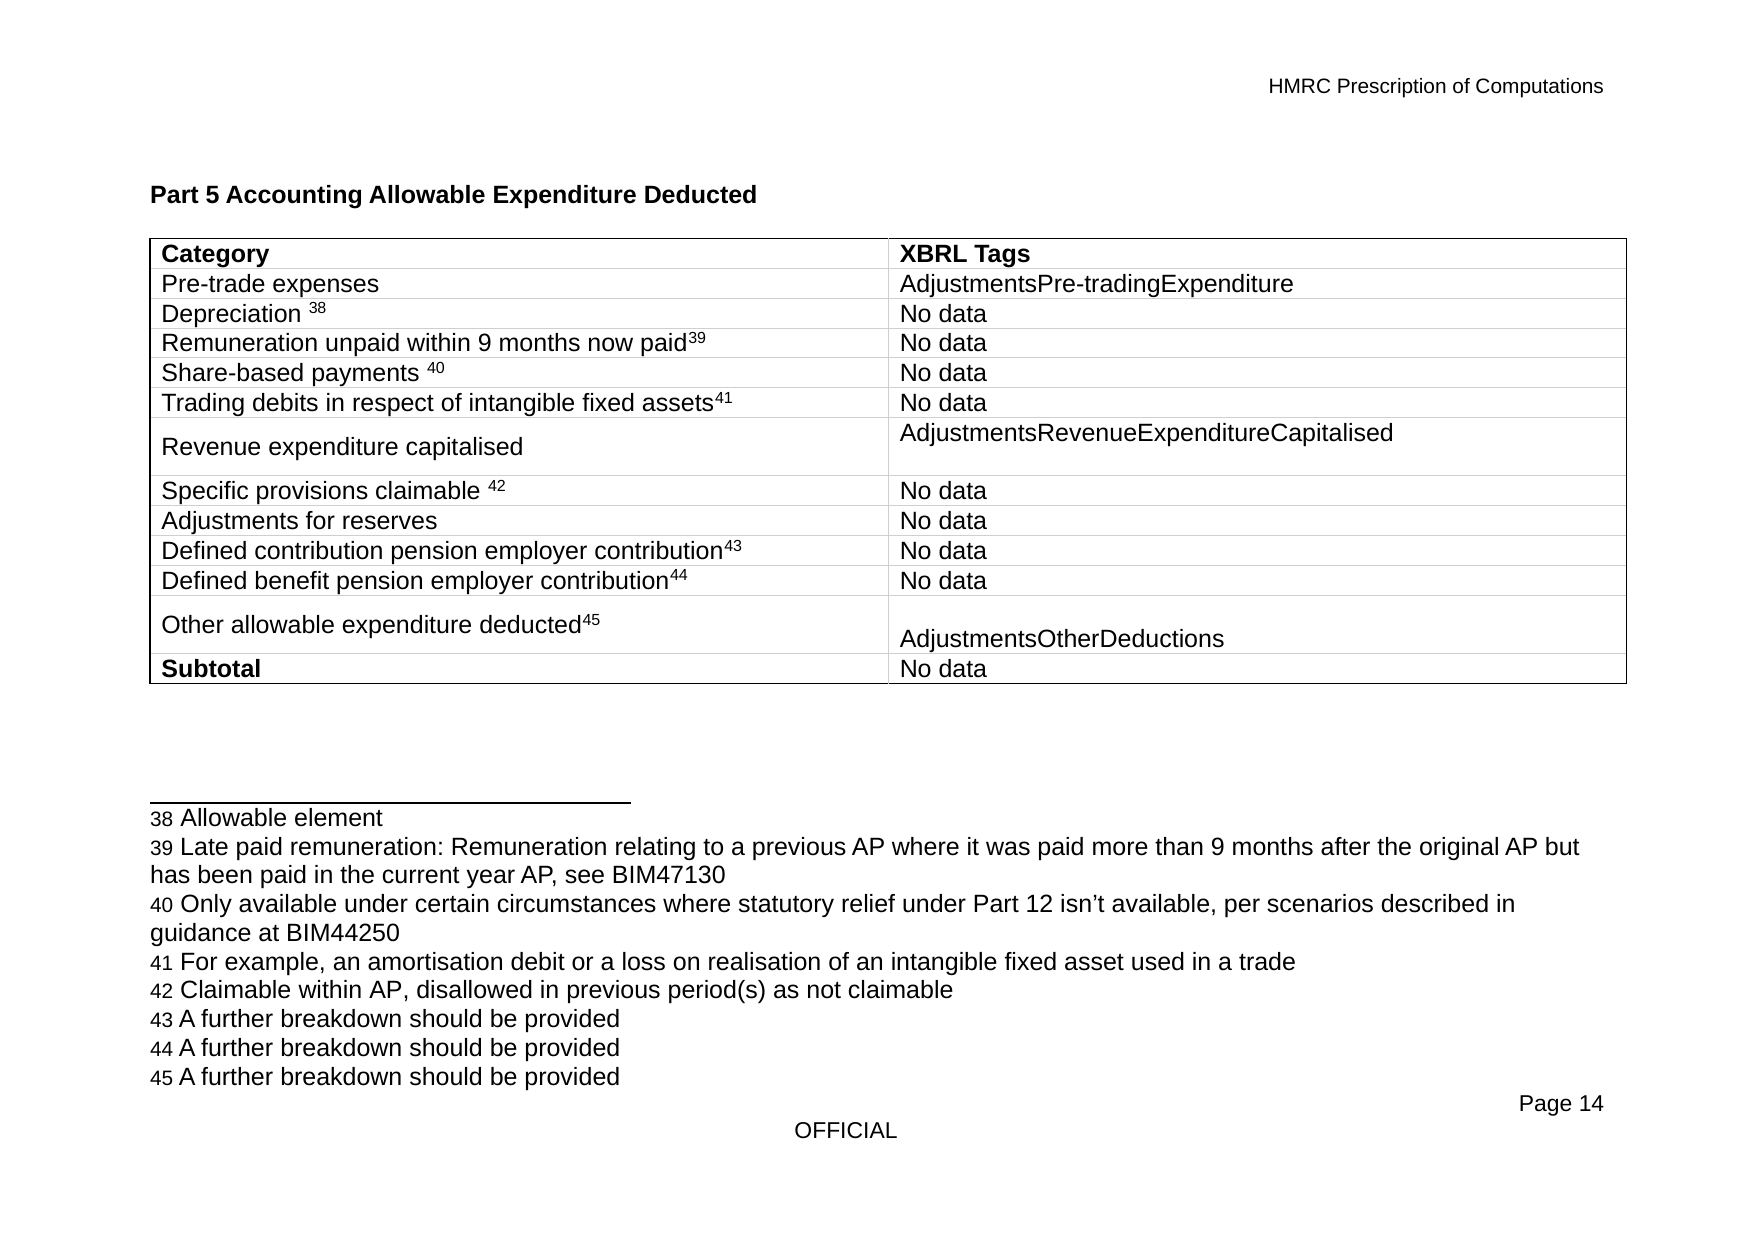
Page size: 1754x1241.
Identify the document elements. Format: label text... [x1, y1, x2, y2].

table_cell Defined benefit pension employer contribution [151, 566, 888, 594]
table_cell No data [889, 358, 1626, 387]
table_cell Remuneration unpaid within 9 months now paid [151, 329, 888, 357]
table_cell Defined contribution pension employer contribution [151, 536, 888, 565]
table_cell AdjustmentsRevenueExpenditureCapitalised [889, 418, 1626, 475]
table_cell No data [889, 536, 1626, 565]
table_cell Depreciation [151, 299, 888, 327]
table_header XBRL Tags [889, 239, 1626, 268]
table_cell Specific provisions claimable [151, 476, 888, 505]
table_cell No data [889, 476, 1626, 505]
table_cell Pre-trade expenses [151, 269, 888, 298]
table_cell Other allowable expenditure deducted [151, 596, 888, 653]
table_cell Subtotal [151, 654, 888, 683]
table_cell No data [889, 299, 1626, 327]
table_cell No data [889, 566, 1626, 594]
table_cell No data [889, 329, 1626, 357]
table_cell Revenue expenditure capitalised [151, 418, 888, 475]
table_cell Adjustments for reserves [151, 506, 888, 535]
table_cell Trading debits in respect of intangible fixed assets [151, 388, 888, 417]
table_cell AdjustmentsPre-tradingExpenditure [889, 269, 1626, 298]
table_cell No data [889, 388, 1626, 417]
table_cell Share-based payments [151, 358, 888, 387]
table_cell No data [889, 654, 1626, 683]
subtitle Part 5 Accounting Allowable Expenditure Deducted [150, 181, 1604, 209]
table_cell No data [889, 506, 1626, 535]
table_cell AdjustmentsOtherDeductions [889, 596, 1626, 653]
table_header Category [151, 239, 888, 268]
